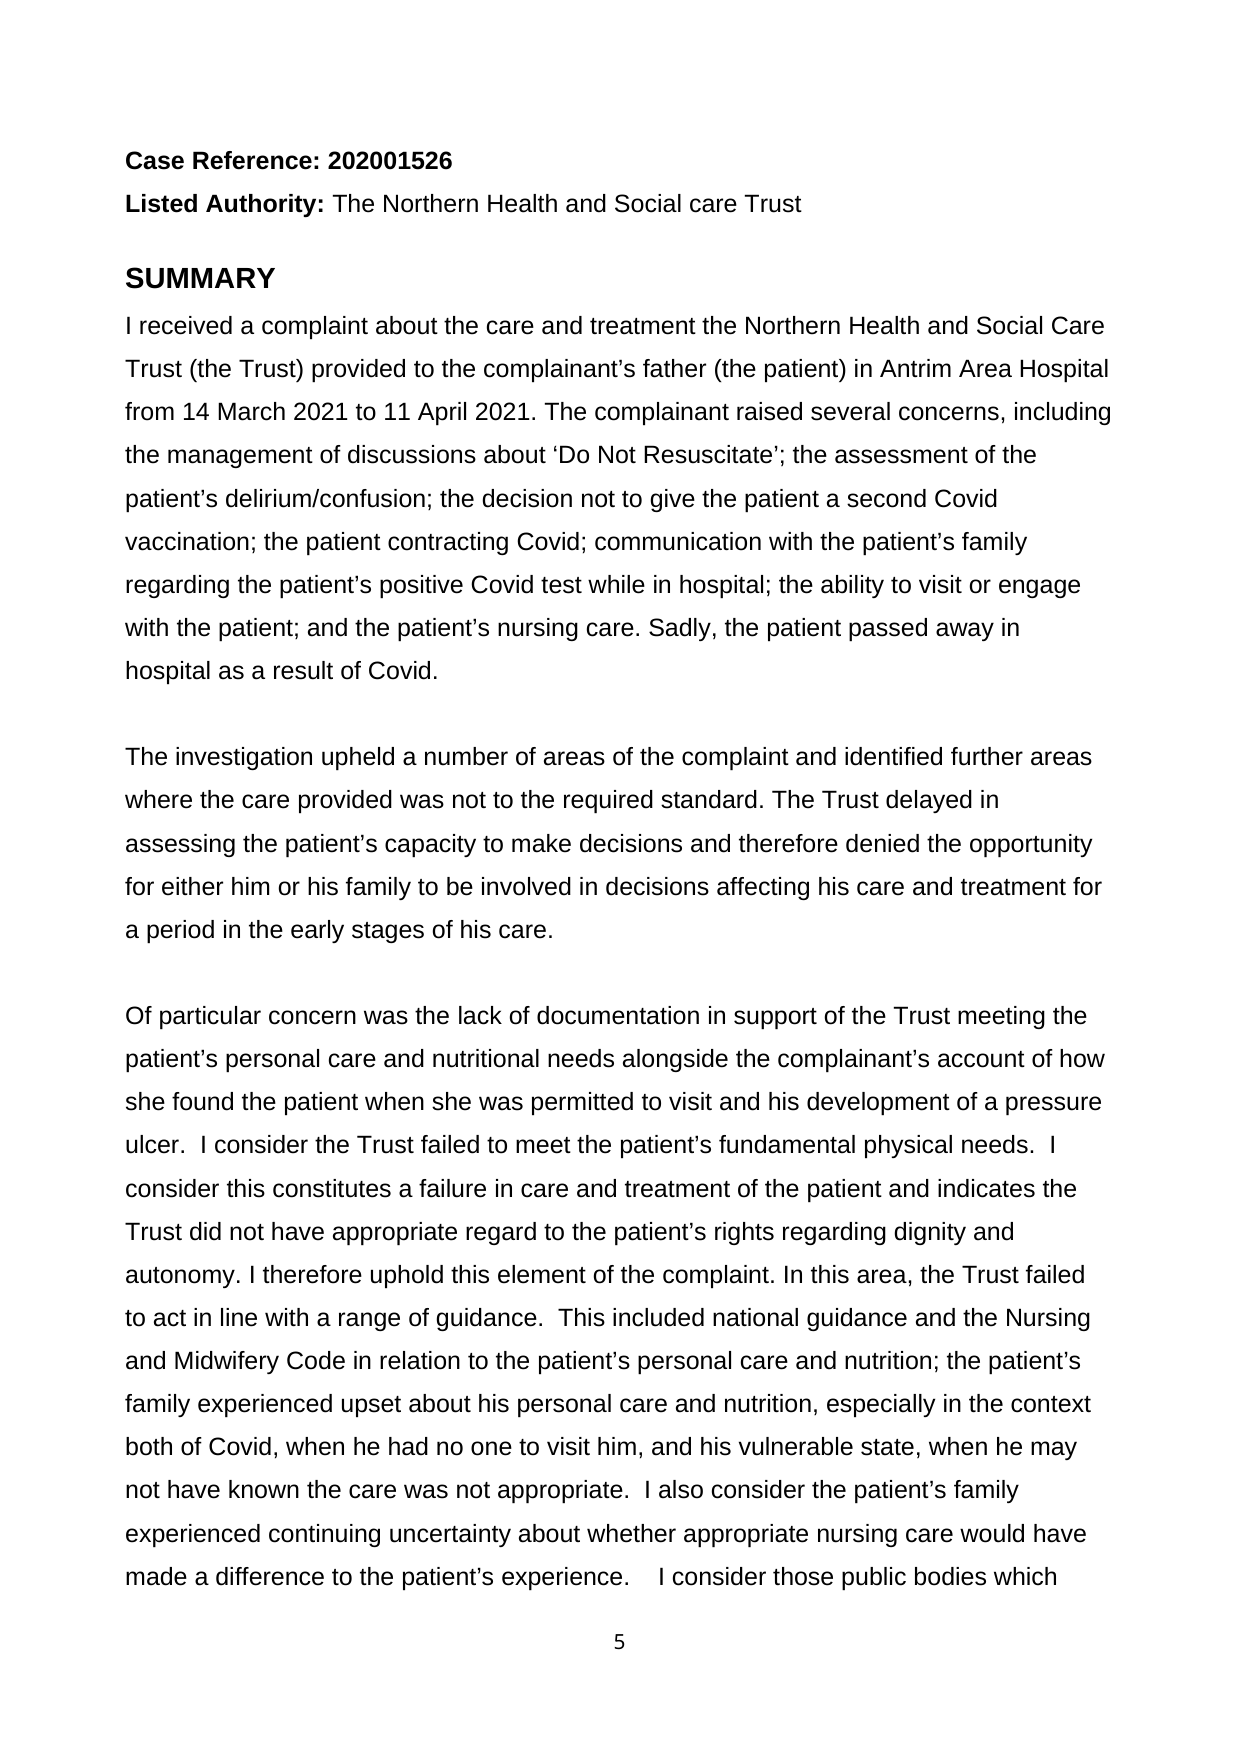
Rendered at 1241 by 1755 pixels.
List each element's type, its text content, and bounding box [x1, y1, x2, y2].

text Of particular concern was the lack of documentation in support of the Trust meeting the patient’s personal care and nutritional needs alongside the complainant’s account of how she found the patient when she was permitted to visit and his development of a pressure ulcer. I consider the Trust failed to meet the patient’s fundamental physical needs. I consider this constitutes a failure in care and treatment of the patient and indicates the Trust did not have appropriate regard to the patient’s rights regarding dignity and autonomy. I therefore uphold this element of the complaint. In this area, the Trust failed to act in line with a range of guidance. This included national guidance and the Nursing and Midwifery Code in relation to the patient’s personal care and nutrition; the patient’s family experienced upset about his personal care and nutrition, especially in the context both of Covid, when he had no one to visit him, and his vulnerable state, when he may not have known the care was not appropriate. I also consider the patient’s family experienced continuing uncertainty about whether appropriate nursing care would have made a difference to the patient’s experience. I consider those public bodies which [125, 1001, 1113, 1591]
text Listed Authority: The Northern Health and Social care Trust [125, 189, 1113, 218]
text Case Reference: 202001526 [125, 146, 1113, 174]
text I received a complaint about the care and treatment the Northern Health and Social Care Trust (the Trust) provided to the complainant’s father (the patient) in Antrim Area Hospital from 14 March 2021 to 11 April 2021. The complainant raised several concerns, including the management of discussions about ‘Do Not Resuscitate’; the assessment of the patient’s delirium/confusion; the decision not to give the patient a second Covid vaccination; the patient contracting Covid; communication with the patient’s family regarding the patient’s positive Covid test while in hospital; the ability to visit or engage with the patient; and the patient’s nursing care. Sadly, the patient passed away in hospital as a result of Covid. [125, 311, 1113, 685]
text SUMMARY [125, 261, 1113, 294]
text The investigation upheld a number of areas of the complaint and identified further areas where the care provided was not to the required standard. The Trust delayed in assessing the patient’s capacity to make decisions and therefore denied the opportunity for either him or his family to be involved in decisions affecting his care and treatment for a period in the early stages of his care. [125, 742, 1113, 944]
